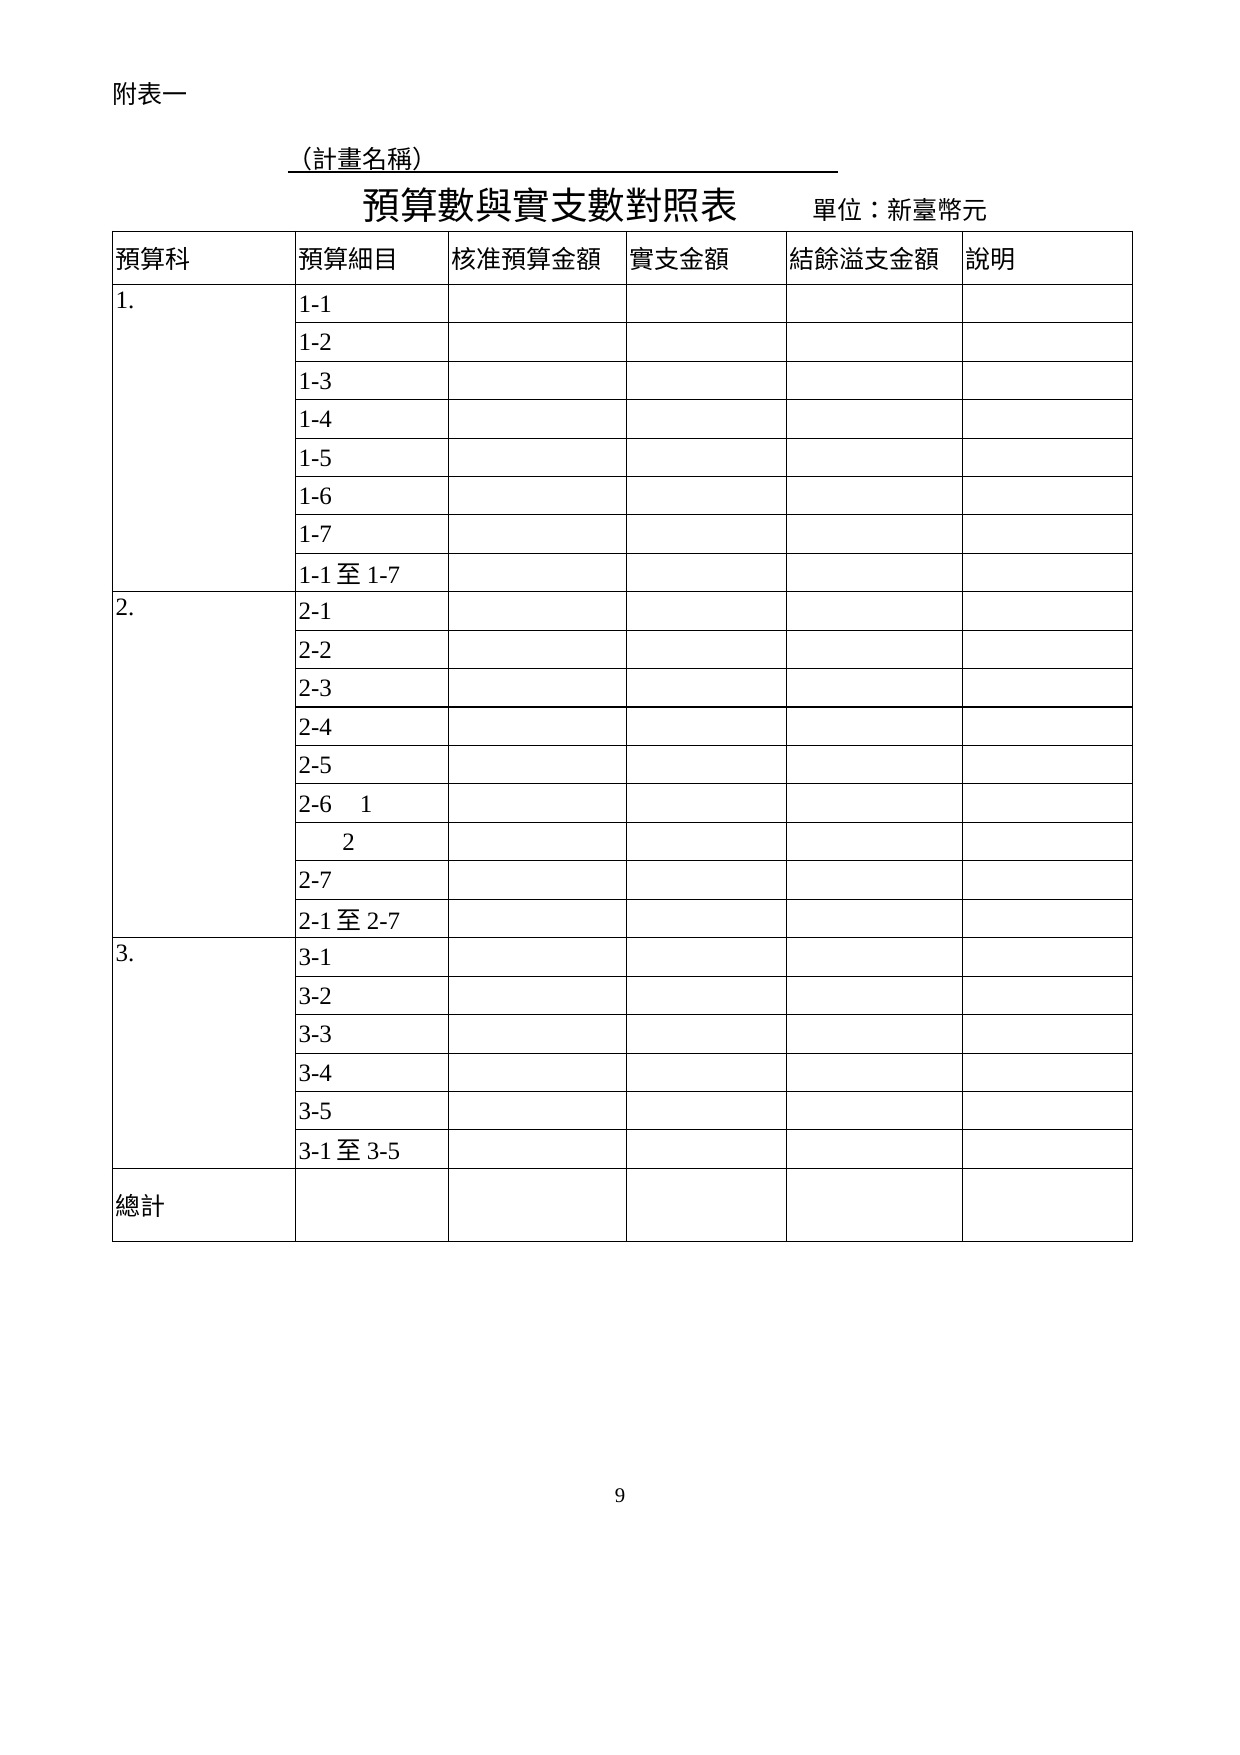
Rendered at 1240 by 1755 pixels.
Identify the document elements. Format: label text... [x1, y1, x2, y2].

table_cell [787, 861, 962, 899]
table_cell 2-1 [296, 592, 448, 629]
table_cell 1-4 [296, 400, 448, 437]
table_cell [627, 1169, 786, 1241]
table_cell 2-4 [296, 708, 448, 745]
table_cell [787, 1092, 962, 1129]
table_cell [787, 938, 962, 976]
table_cell 3. [113, 938, 295, 1168]
table_cell [449, 400, 626, 437]
table_cell [449, 823, 626, 860]
table_cell [963, 285, 1132, 322]
table_cell [627, 285, 786, 322]
table_cell [787, 823, 962, 860]
table_cell 1-3 [296, 362, 448, 399]
table_cell [963, 477, 1132, 514]
table_cell [627, 323, 786, 361]
table_cell [627, 477, 786, 514]
table_cell [963, 900, 1132, 937]
table_cell [449, 1015, 626, 1052]
table_cell [787, 784, 962, 822]
table_cell [963, 515, 1132, 553]
table_cell 3-5 [296, 1092, 448, 1129]
table_cell 1-1 [296, 285, 448, 322]
table_cell [449, 362, 626, 399]
table_cell [627, 669, 786, 706]
table_cell [627, 1054, 786, 1091]
table_cell 1-6 [296, 477, 448, 514]
table_cell [449, 1130, 626, 1168]
table_cell [627, 439, 786, 476]
table_cell [787, 323, 962, 361]
table_cell [787, 1169, 962, 1241]
table_cell [787, 592, 962, 629]
table_cell [449, 515, 626, 553]
table_cell [449, 784, 626, 822]
table_cell [787, 1130, 962, 1168]
table_cell [963, 823, 1132, 860]
table_cell [963, 861, 1132, 899]
table_cell 2-7 [296, 861, 448, 899]
table_cell [787, 977, 962, 1014]
table_header 結餘溢支金額 [787, 232, 962, 284]
table_cell [627, 362, 786, 399]
table_cell [627, 977, 786, 1014]
table_cell 1-5 [296, 439, 448, 476]
table_cell [787, 1054, 962, 1091]
table_cell [787, 631, 962, 668]
table_cell [963, 362, 1132, 399]
table_cell 1-1至1-7 [296, 554, 448, 591]
table_cell [963, 1130, 1132, 1168]
table_cell [787, 708, 962, 745]
table_cell [449, 323, 626, 361]
table_cell [963, 1092, 1132, 1129]
table_cell [963, 938, 1132, 976]
table_cell 2-6 1 [296, 784, 448, 822]
text 附表一 [112, 75, 1127, 111]
table_cell [963, 323, 1132, 361]
table_cell [963, 592, 1132, 629]
table_cell 1-7 [296, 515, 448, 553]
table_cell [963, 1015, 1132, 1052]
table_cell [627, 900, 786, 937]
table_cell [627, 592, 786, 629]
table_cell [449, 592, 626, 629]
table_cell 3-3 [296, 1015, 448, 1052]
text 預算數與實支數對照表 單位：新臺幣元 [362, 176, 1127, 231]
table_cell 總計 [113, 1169, 295, 1241]
table_cell 2-3 [296, 669, 448, 706]
table_cell [449, 900, 626, 937]
table_cell [963, 400, 1132, 437]
table_cell [449, 631, 626, 668]
table_cell [449, 938, 626, 976]
table_cell [787, 400, 962, 437]
table_cell [627, 554, 786, 591]
table_cell [627, 400, 786, 437]
table_cell [787, 669, 962, 706]
table_header 說明 [963, 232, 1132, 284]
table_cell [627, 746, 786, 783]
table_cell [449, 554, 626, 591]
table_cell [449, 1169, 626, 1241]
table_header 預算細目 [296, 232, 448, 284]
table_cell [963, 1054, 1132, 1091]
table_cell [963, 1169, 1132, 1241]
table_cell 3-2 [296, 977, 448, 1014]
table_cell [627, 708, 786, 745]
table_cell [787, 554, 962, 591]
table_cell [787, 1015, 962, 1052]
table_cell [963, 631, 1132, 668]
table_cell 1. [113, 285, 295, 591]
table_header 實支金額 [627, 232, 786, 284]
table_cell [627, 823, 786, 860]
table_cell [296, 1169, 448, 1241]
table_cell [787, 746, 962, 783]
table_cell [627, 631, 786, 668]
table_cell 1-2 [296, 323, 448, 361]
table_cell [787, 362, 962, 399]
table_cell [963, 784, 1132, 822]
table_cell [787, 477, 962, 514]
text （計畫名稱） [287, 140, 1127, 176]
table_cell 3-1 [296, 938, 448, 976]
table_cell [787, 439, 962, 476]
table_cell 2-2 [296, 631, 448, 668]
table_cell [449, 439, 626, 476]
table_cell 2 [296, 823, 448, 860]
table_cell [449, 977, 626, 1014]
table_cell [787, 515, 962, 553]
table_header 核准預算金額 [449, 232, 626, 284]
table_cell [627, 1130, 786, 1168]
table_cell [627, 784, 786, 822]
table_cell [449, 746, 626, 783]
table_cell 3-1至3-5 [296, 1130, 448, 1168]
table_cell [449, 861, 626, 899]
table_cell [787, 900, 962, 937]
table_cell [449, 1092, 626, 1129]
table_cell [963, 669, 1132, 706]
table_cell [449, 285, 626, 322]
table_cell [963, 977, 1132, 1014]
table_cell [449, 1054, 626, 1091]
table_cell 2-1至2-7 [296, 900, 448, 937]
table_cell [627, 861, 786, 899]
table_cell [627, 515, 786, 553]
table_cell 2. [113, 592, 295, 937]
table_cell 2-5 [296, 746, 448, 783]
table_cell [627, 1015, 786, 1052]
table_cell [449, 708, 626, 745]
table_cell [449, 669, 626, 706]
table_cell [449, 477, 626, 514]
table_cell [963, 554, 1132, 591]
table_header 預算科 [113, 232, 295, 284]
table_cell [963, 439, 1132, 476]
table_cell [963, 708, 1132, 745]
table_cell [963, 746, 1132, 783]
table_cell 3-4 [296, 1054, 448, 1091]
table_cell [787, 285, 962, 322]
table_cell [627, 1092, 786, 1129]
table_cell [627, 938, 786, 976]
